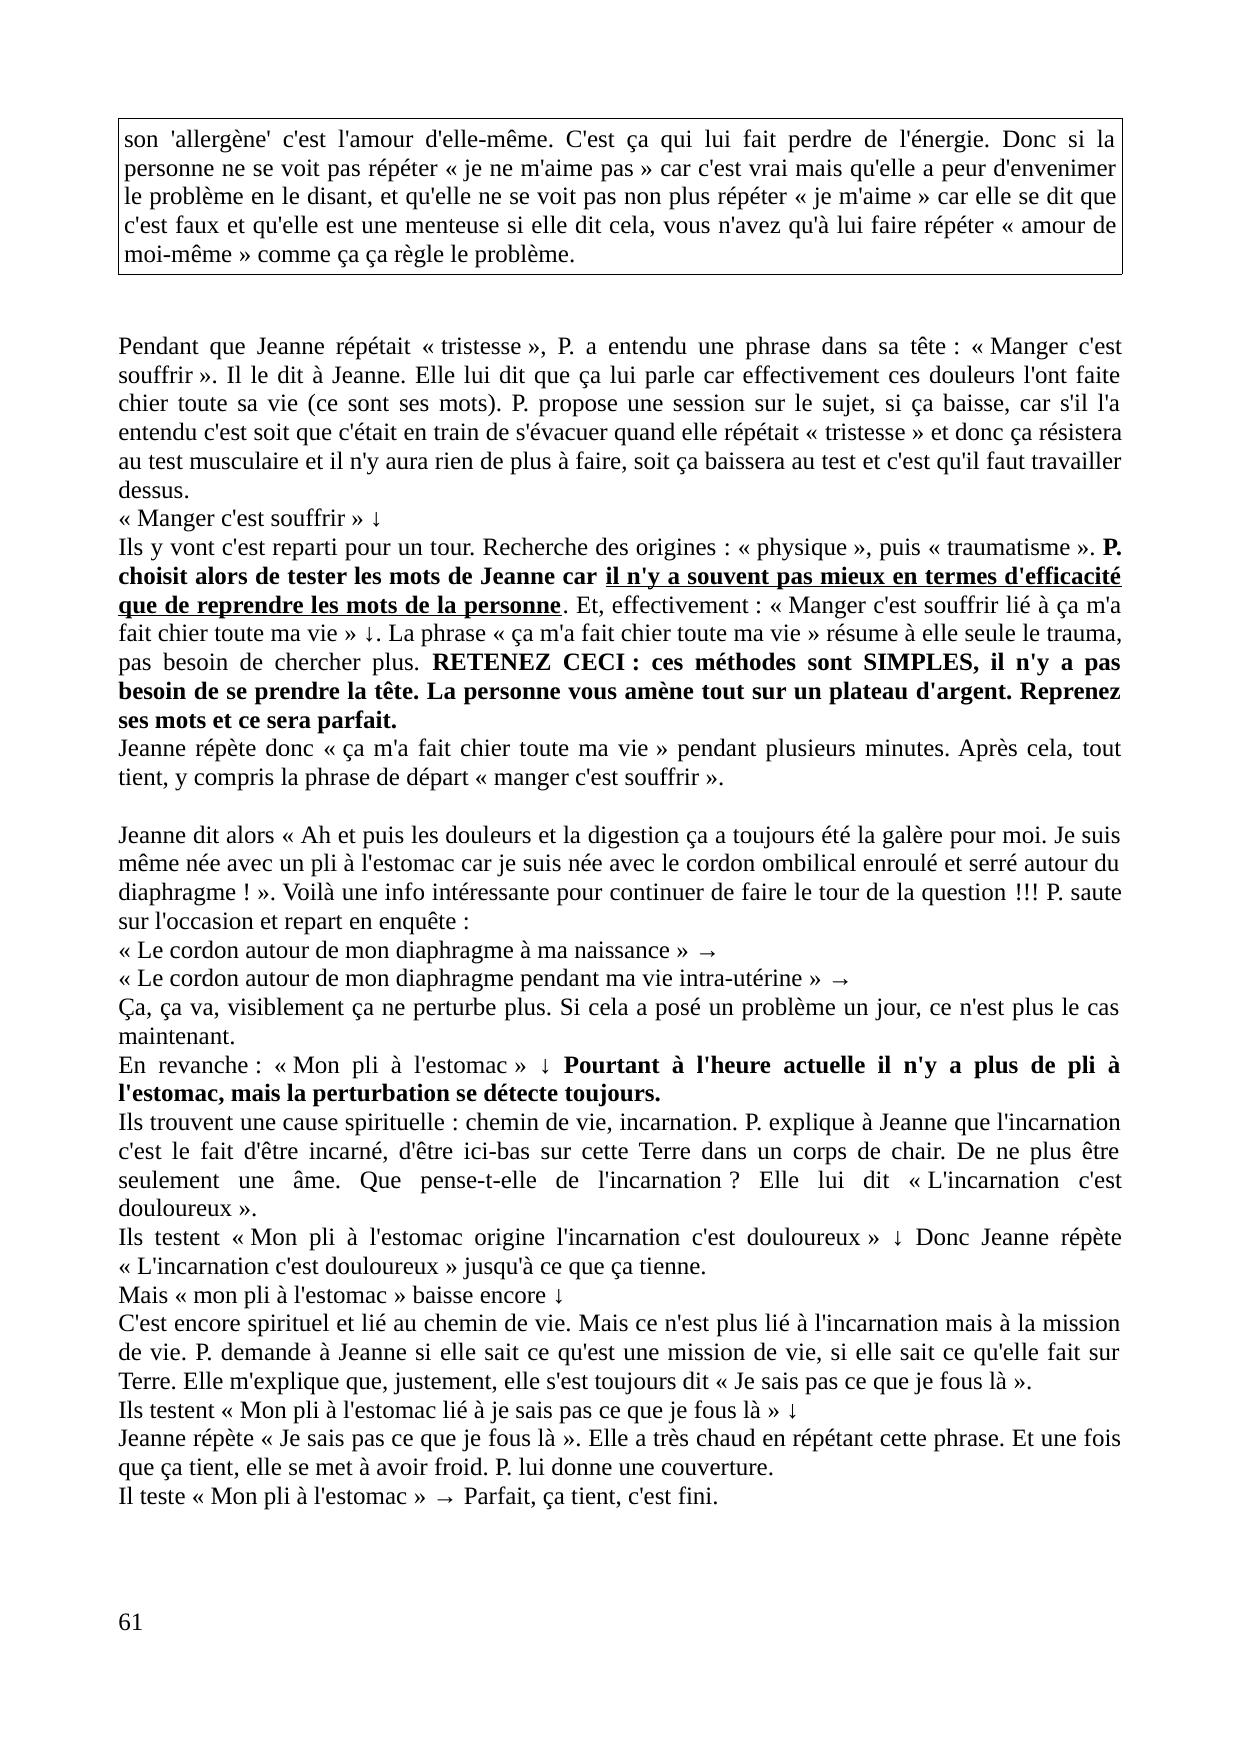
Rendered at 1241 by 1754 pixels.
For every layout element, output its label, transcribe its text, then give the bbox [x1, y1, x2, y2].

text Mais « mon pli à l'estomac » baisse encore ↓ [118, 1280, 1122, 1308]
text Ils y vont c'est reparti pour un tour. Recherche des origines : « physique », puis « traumatisme ». P. choisit alors de tester les mots de Jeanne car il n'y a souvent pas mieux en termes d'efficacité que de reprendre les mots de la personne. Et, effectivement : « Manger c'est souffrir lié à ça m'a fait chier toute ma vie » ↓. La phrase « ça m'a fait chier toute ma vie » résume à elle seule le trauma, pas besoin de chercher plus. RETENEZ CECI : ces méthodes sont SIMPLES, il n'y a pas besoin de se prendre la tête. La personne vous amène tout sur un plateau d'argent. Reprenez ses mots et ce sera parfait. [118, 532, 1122, 733]
text Ils trouvent une cause spirituelle : chemin de vie, incarnation. P. explique à Jeanne que l'incarnation c'est le fait d'être incarné, d'être ici-bas sur cette Terre dans un corps de chair. De ne plus être seulement une âme. Que pense-t-elle de l'incarnation ? Elle lui dit « L'incarnation c'est douloureux ». [118, 1107, 1122, 1222]
text En revanche : « Mon pli à l'estomac » ↓ Pourtant à l'heure actuelle il n'y a plus de pli à l'estomac, mais la perturbation se détecte toujours. [118, 1050, 1122, 1107]
text C'est encore spirituel et lié au chemin de vie. Mais ce n'est plus lié à l'incarnation mais à la mission de vie. P. demande à Jeanne si elle sait ce qu'est une mission de vie, si elle sait ce qu'elle fait sur Terre. Elle m'explique que, justement, elle s'est toujours dit « Je sais pas ce que je fous là ». [118, 1308, 1122, 1395]
text Pendant que Jeanne répétait « tristesse », P. a entendu une phrase dans sa tête : « Manger c'est souffrir ». Il le dit à Jeanne. Elle lui dit que ça lui parle car effectivement ces douleurs l'ont faite chier toute sa vie (ce sont ses mots). P. propose une session sur le sujet, si ça baisse, car s'il l'a entendu c'est soit que c'était en train de s'évacuer quand elle répétait « tristesse » et donc ça résistera au test musculaire et il n'y aura rien de plus à faire, soit ça baissera au test et c'est qu'il faut travailler dessus. [118, 331, 1122, 503]
text Jeanne répète « Je sais pas ce que je fous là ». Elle a très chaud en répétant cette phrase. Et une fois que ça tient, elle se met à avoir froid. P. lui donne une couverture. [118, 1423, 1122, 1481]
text « Manger c'est souffrir » ↓ [118, 503, 1122, 532]
text « Le cordon autour de mon diaphragme à ma naissance » → [118, 935, 1122, 963]
text « Le cordon autour de mon diaphragme pendant ma vie intra-utérine » → [118, 963, 1122, 992]
text Ils testent « Mon pli à l'estomac origine l'incarnation c'est douloureux » ↓ Donc Jeanne répète « L'incarnation c'est douloureux » jusqu'à ce que ça tienne. [118, 1222, 1122, 1280]
text Jeanne répète donc « ça m'a fait chier toute ma vie » pendant plusieurs minutes. Après cela, tout tient, y compris la phrase de départ « manger c'est souffrir ». [118, 733, 1122, 791]
text Jeanne dit alors « Ah et puis les douleurs et la digestion ça a toujours été la galère pour moi. Je suis même née avec un pli à l'estomac car je suis née avec le cordon ombilical enroulé et serré autour du diaphragme ! ». Voilà une info intéressante pour continuer de faire le tour de la question !!! P. saute sur l'occasion et repart en enquête : [118, 820, 1122, 935]
text Ils testent « Mon pli à l'estomac lié à je sais pas ce que je fous là » ↓ [118, 1395, 1122, 1423]
text Ça, ça va, visiblement ça ne perturbe plus. Si cela a posé un problème un jour, ce n'est plus le cas maintenant. [118, 992, 1122, 1050]
table_header son 'allergène' c'est l'amour d'elle-même. C'est ça qui lui fait perdre de l'énergie. Donc si la personne ne se voit pas répéter « je ne m'aime pas » car c'est vrai mais qu'elle a peur d'envenimer le problème en le disant, et qu'elle ne se voit pas non plus répéter « je m'aime » car elle se dit que c'est faux et qu'elle est une menteuse si elle dit cela, vous n'avez qu'à lui faire répéter « amour de moi-même » comme ça ça règle le problème. [119, 119, 1122, 273]
text Il teste « Mon pli à l'estomac » → Parfait, ça tient, c'est fini. [118, 1481, 1122, 1510]
